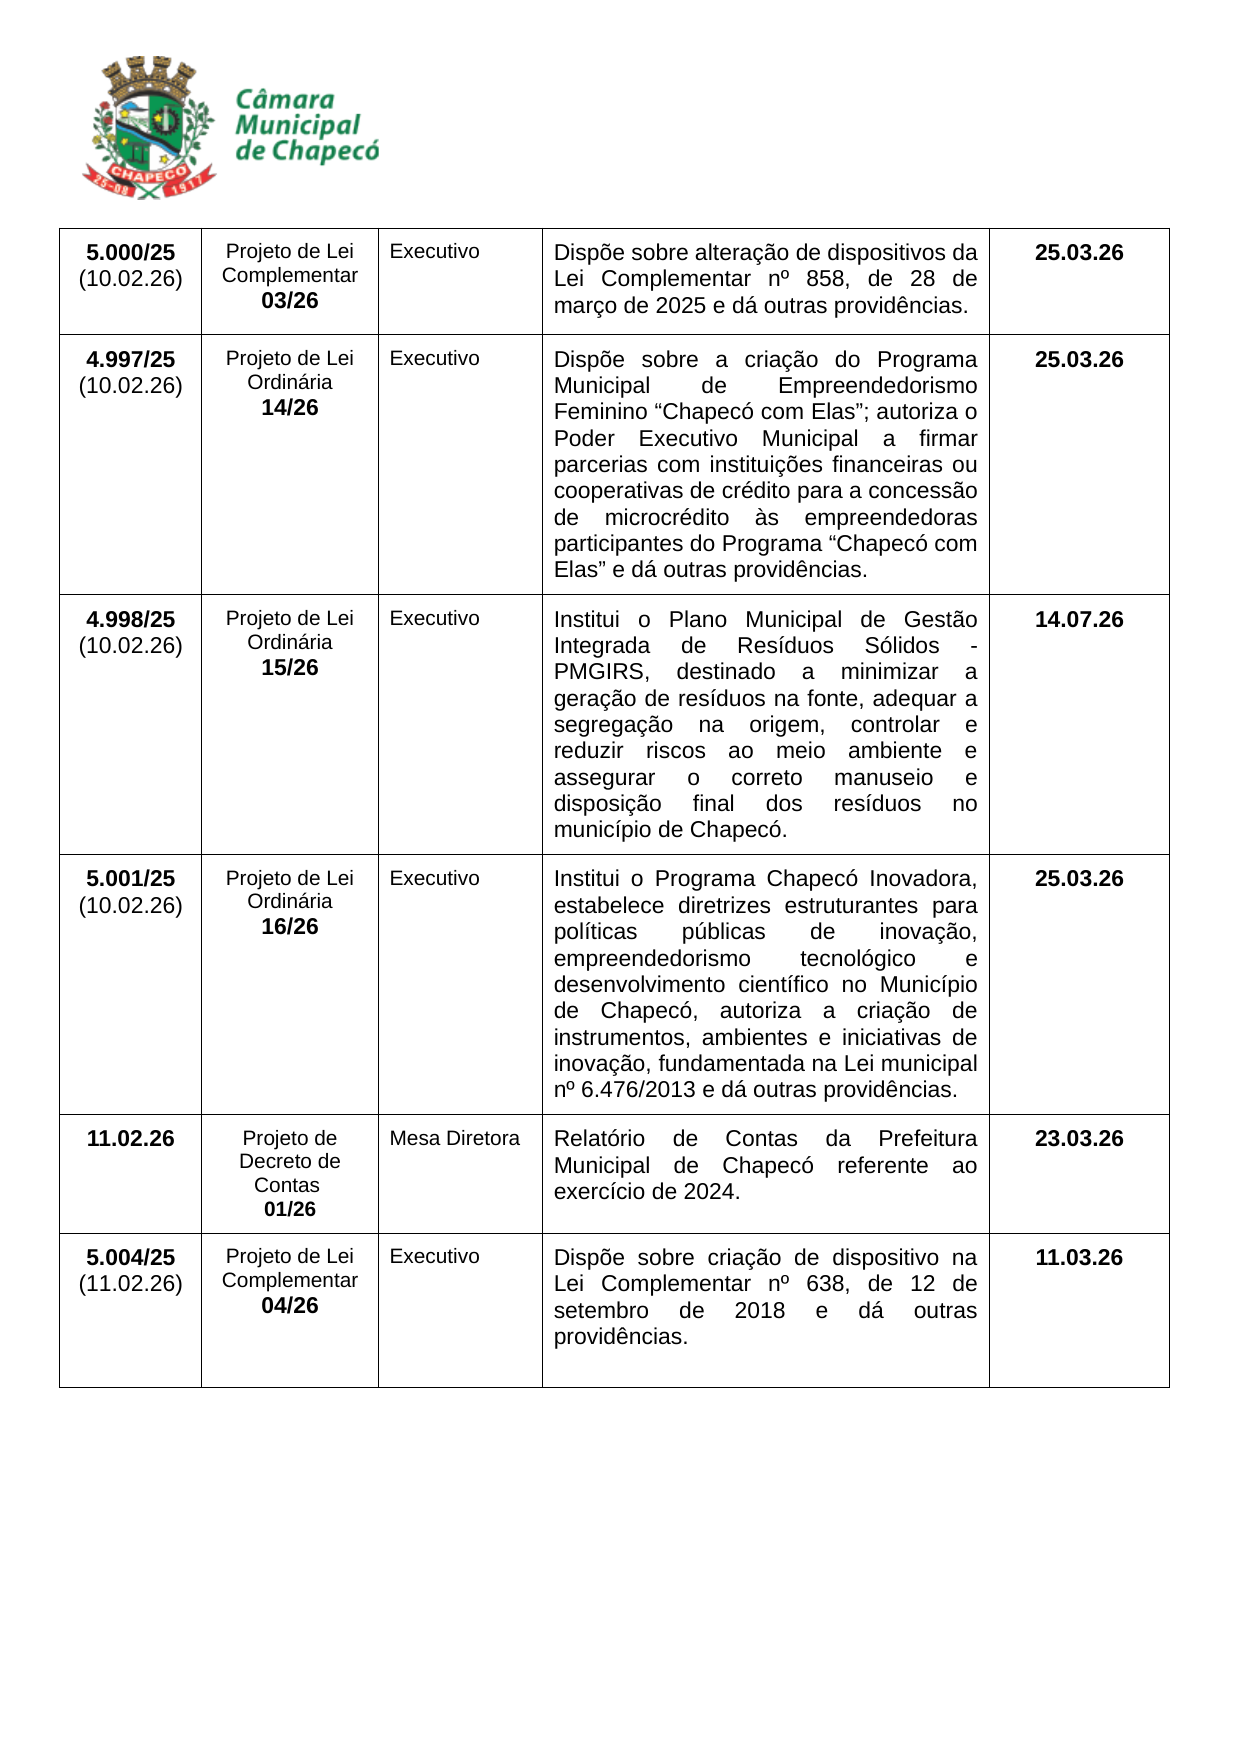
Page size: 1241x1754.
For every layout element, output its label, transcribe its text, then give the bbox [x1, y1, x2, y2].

table_cell Executivo [379, 335, 542, 594]
table_cell Executivo [379, 229, 542, 334]
table_cell 23.03.26 [990, 1115, 1169, 1232]
table_cell Relatório de Contas da Prefeitura Municipal de Chapecó referente ao exercício de 2024. [543, 1115, 989, 1232]
table_cell Mesa Diretora [379, 1115, 542, 1232]
table_cell Institui o Programa Chapecó Inovadora, estabelece diretrizes estruturantes para políticas públicas de inovação, empreendedorismo tecnológico e desenvolvimento científico no Município de Chapecó, autoriza a criação de instrumentos, ambientes e iniciativas de inovação, fundamentada na Lei municipal nº 6.476/2013 e dá outras providências. [543, 855, 989, 1114]
table_cell 25.03.26 [990, 855, 1169, 1114]
table_cell Projeto de Lei Ordinária 14/26 [202, 335, 378, 594]
table_cell Projeto de Lei Complementar 04/26 [202, 1234, 378, 1387]
table_cell Projeto de Lei Complementar 03/26 [202, 229, 378, 334]
table_cell 5.001/25 (10.02.26) [60, 855, 201, 1114]
table_cell Institui o Plano Municipal de Gestão Integrada de Resíduos Sólidos - PMGIRS, destinado a minimizar a geração de resíduos na fonte, adequar a segregação na origem, controlar e reduzir riscos ao meio ambiente e assegurar o correto manuseio e disposição final dos resíduos no município de Chapecó. [543, 595, 989, 854]
table_cell Dispõe sobre a criação do Programa Municipal de Empreendedorismo Feminino “Chapecó com Elas”; autoriza o Poder Executivo Municipal a firmar parcerias com instituições financeiras ou cooperativas de crédito para a concessão de microcrédito às empreendedoras participantes do Programa “Chapecó com Elas” e dá outras providências. [543, 335, 989, 594]
table_cell 5.004/25 (11.02.26) [60, 1234, 201, 1387]
table_cell Executivo [379, 595, 542, 854]
table_cell 11.02.26 [60, 1115, 201, 1232]
table_cell 14.07.26 [990, 595, 1169, 854]
table_cell Executivo [379, 855, 542, 1114]
table_cell Projeto de Decreto de Contas 01/26 [202, 1115, 378, 1232]
table_cell 4.998/25 (10.02.26) [60, 595, 201, 854]
table_cell Projeto de Lei Ordinária 16/26 [202, 855, 378, 1114]
table_cell 5.000/25 (10.02.26) [60, 229, 201, 334]
table_cell Projeto de Lei Ordinária 15/26 [202, 595, 378, 854]
table_cell 11.03.26 [990, 1234, 1169, 1387]
table_cell Executivo [379, 1234, 542, 1387]
table_cell 4.997/25 (10.02.26) [60, 335, 201, 594]
table_cell Dispõe sobre criação de dispositivo na Lei Complementar nº 638, de 12 de setembro de 2018 e dá outras providências. [543, 1234, 989, 1387]
table_cell 25.03.26 [990, 229, 1169, 334]
table_cell Dispõe sobre alteração de dispositivos da Lei Complementar nº 858, de 28 de março de 2025 e dá outras providências. [543, 229, 989, 334]
table_cell 25.03.26 [990, 335, 1169, 594]
picture [81, 56, 379, 200]
